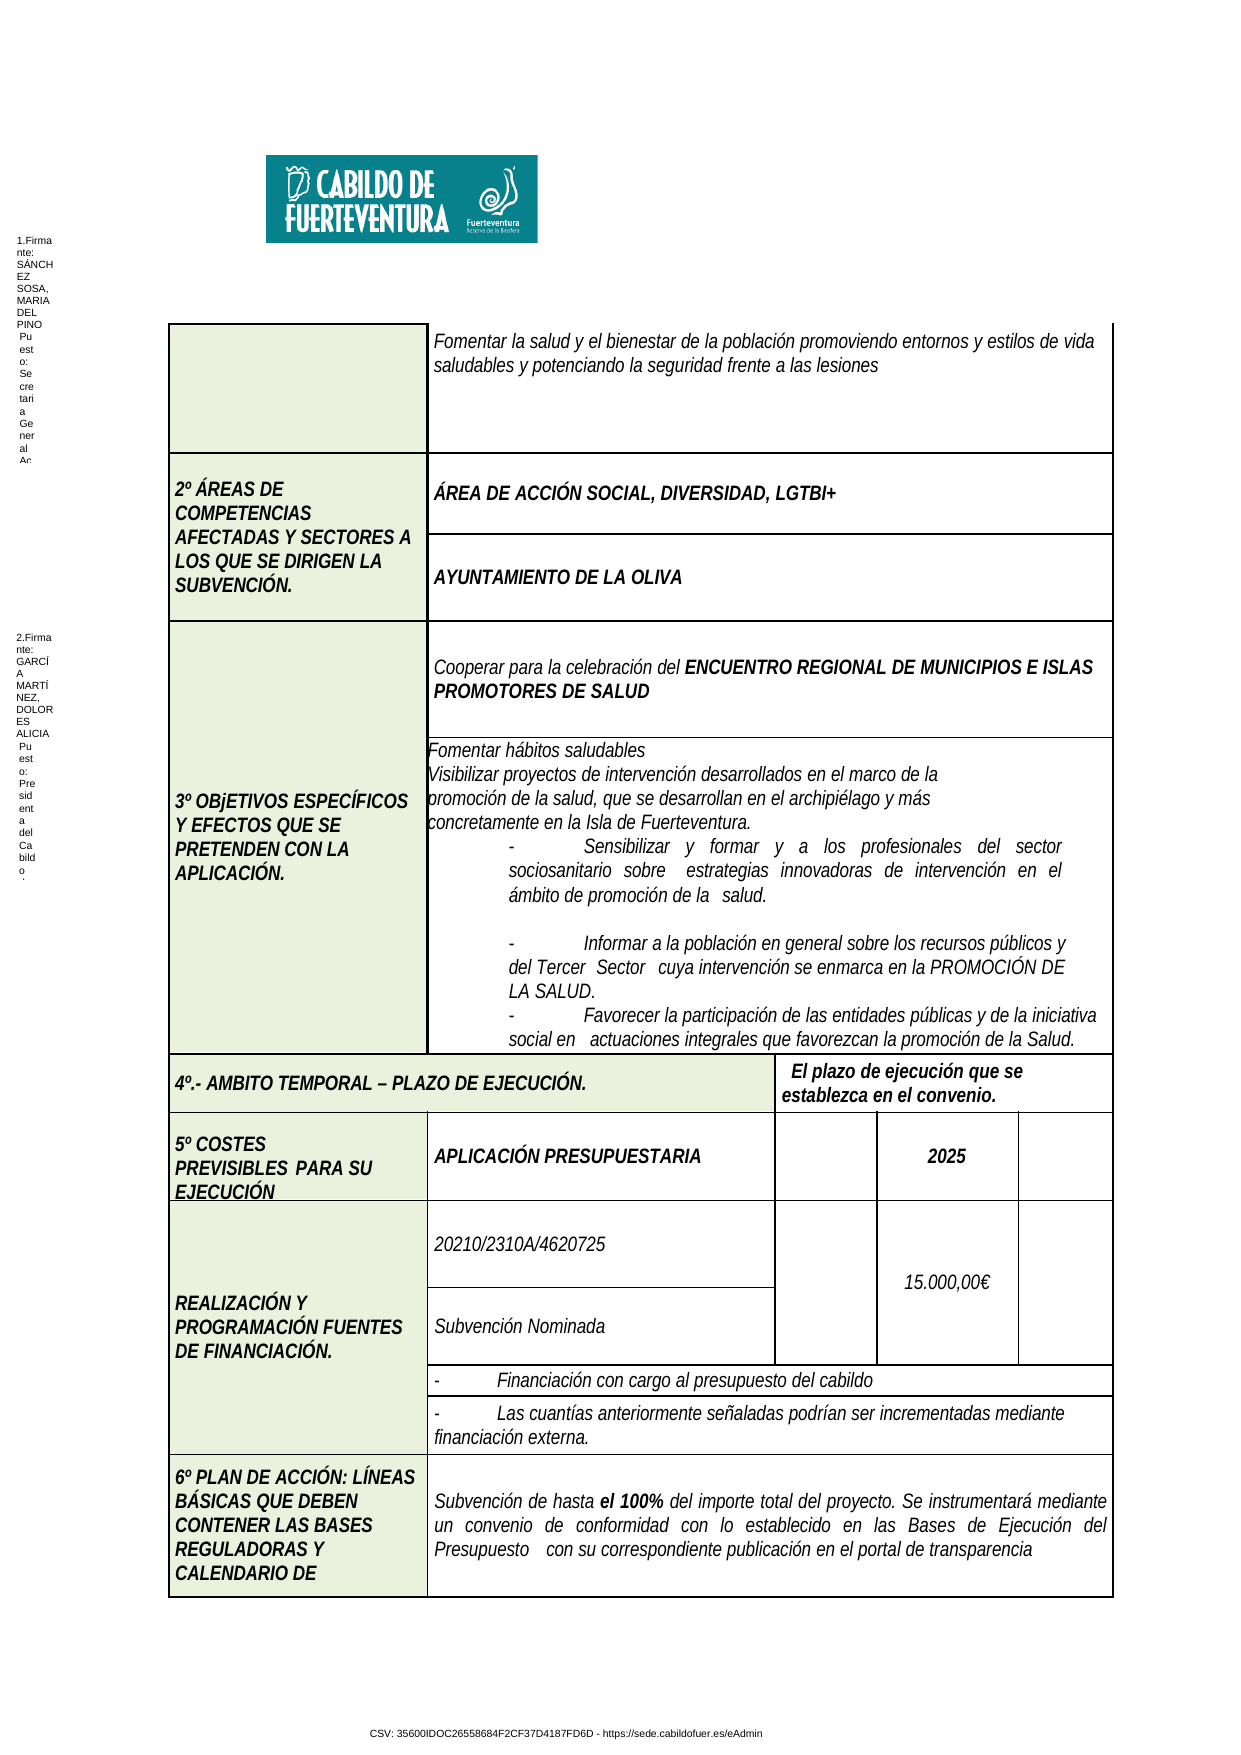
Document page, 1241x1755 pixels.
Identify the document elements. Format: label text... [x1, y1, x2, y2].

table_cell 2025 [878, 1113, 1018, 1199]
table_cell 15.000,00€ [878, 1201, 1018, 1364]
table_cell REALIZACIÓN Y PROGRAMACIÓN FUENTES DE FINANCIACIÓN. [170, 1201, 427, 1454]
table_cell 6º PLAN DE ACCIÓN: LÍNEAS BÁSICAS QUE DEBEN CONTENER LAS BASES REGULADORAS Y CALENDARIO DE [170, 1455, 427, 1596]
table_cell 3º OBjETIVOS ESPECÍFICOS Y EFECTOS QUE SE PRETENDEN CON LA APLICACIÓN. [170, 622, 426, 1052]
table_cell [776, 1113, 876, 1199]
table_cell 4º.- AMBITO TEMPORAL – PLAZO DE EJECUCIÓN. [170, 1055, 774, 1111]
table_cell [1019, 1113, 1112, 1199]
table_cell 2º ÁREAS DE COMPETENCIAS AFECTADAS Y SECTORES A LOS QUE SE DIRIGEN LA SUBVENCIÓN. [170, 454, 426, 620]
table_cell ÁREA DE ACCIÓN SOCIAL, DIVERSIDAD, LGTBI+ [429, 454, 1112, 532]
table_cell APLICACIÓN PRESUPUESTARIA [428, 1113, 774, 1199]
table_cell AYUNTAMIENTO DE LA OLIVA [429, 535, 1112, 620]
text 2.Firmante: GARCÍA MARTÍNEZ, DOLORES ALICIA [16, 632, 53, 740]
table_header Fomentar la salud y el bienestar de la población promoviendo entornos y estilos de vida saludables y potenciando la seguridad frente a las lesiones [429, 323, 1112, 452]
table_cell 20210/2310A/4620725 [428, 1201, 774, 1287]
table_cell - Las cuantías anteriormente señaladas podrían ser incrementadas mediante financiación externa. [428, 1397, 1112, 1454]
table_cell [1019, 1201, 1112, 1364]
table_cell Subvención Nominada [428, 1288, 774, 1364]
text Puesto: Secretaria General Acctal. del Pleno Fecha Firma: 30/06/2025 09:28:58 [19, 331, 37, 463]
table_cell El plazo de ejecución que se establezca en el convenio. [776, 1055, 1112, 1111]
table_cell Fomentar hábitos saludables Visibilizar proyectos de intervención desarrollados en el marco de la promoción de la salud, que se desarrollan en el archipiélago y más concretamente en la Isla de Fuerteventura. Sensibilizar y formar y a los profesionales del sector sociosanitario sobre estrategias innovadoras de intervención en el ámbito de promoción de la salud. Informar a la población en general sobre los recursos públicos y del Tercer Sector cuya intervención se enmarca en la PROMOCIÓN DE LA SALUD. Favorecer la participación de las entidades públicas y de la iniciativa social en actuaciones integrales que favorezcan la promoción de la Salud. [429, 738, 1112, 1052]
table_header [170, 325, 426, 452]
table_cell [776, 1201, 876, 1364]
text 1.Firmante: SÁNCHEZ SOSA,MARIA DEL PINO [17, 234, 54, 330]
table_cell Subvención de hasta el 100% del importe total del proyecto. Se instrumentará mediante un convenio de conformidad con lo establecido en las Bases de Ejecución del Presupuesto con su correspondiente publicación en el portal de transparencia [428, 1455, 1112, 1596]
table_cell - Financiación con cargo al presupuesto del cabildo [428, 1366, 1112, 1395]
table_cell 5º COSTES PREVISIBLES PARA SU EJECUCIÓN [170, 1113, 427, 1199]
text Puesto: Presidenta del Cabildo de Fuerteventura Fecha Firma: 30/06/2025 11:22:45 [19, 740, 36, 879]
table_cell Cooperar para la celebración del ENCUENTRO REGIONAL DE MUNICIPIOS E ISLAS PROMOTORES DE SALUD [429, 622, 1112, 736]
